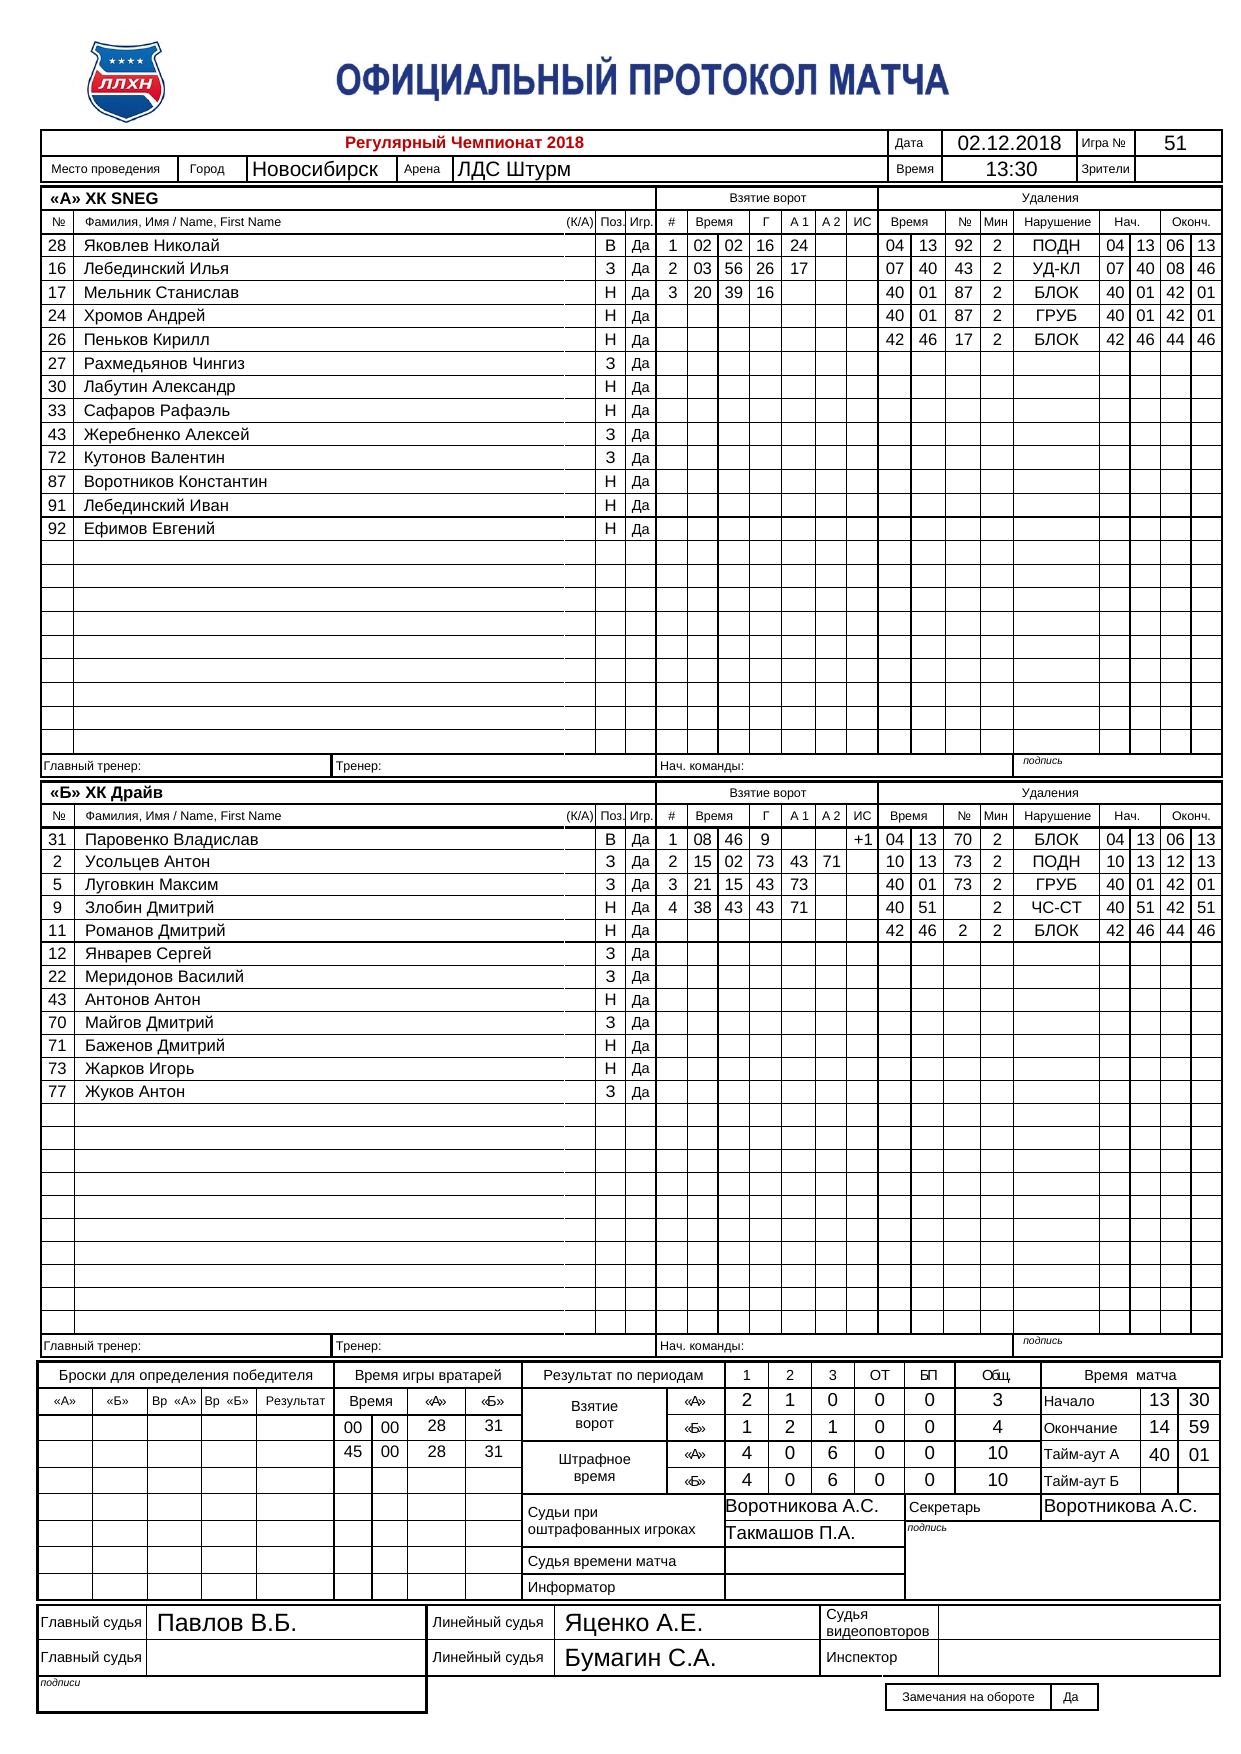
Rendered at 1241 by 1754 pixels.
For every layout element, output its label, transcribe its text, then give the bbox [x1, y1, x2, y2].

table_cell [912, 1150, 943, 1172]
table_cell 0 [905, 1468, 954, 1493]
table_cell 46 [1131, 920, 1160, 941]
table_cell 9 [750, 829, 781, 849]
table_cell [1131, 518, 1160, 540]
table_cell [816, 235, 846, 256]
table_cell [74, 659, 564, 682]
table_cell [626, 1288, 655, 1310]
table_cell [981, 707, 1013, 729]
table_cell [816, 966, 846, 987]
table_cell [257, 1494, 333, 1520]
table_cell 3 [657, 874, 687, 895]
table_cell [912, 1288, 943, 1310]
table_cell [1100, 730, 1129, 753]
table_cell [42, 730, 73, 753]
table_cell Время [889, 157, 941, 181]
table_cell [944, 1242, 980, 1264]
table_cell 26 [42, 328, 73, 351]
table_cell [816, 1288, 846, 1310]
table_cell 16 [42, 257, 73, 280]
table_cell [750, 943, 781, 964]
table_cell [782, 1311, 815, 1333]
table_cell Секретарь [906, 1495, 1040, 1520]
table_cell [1014, 446, 1099, 469]
table_cell Ефимов Евгений [74, 518, 564, 540]
table_cell Новосибирск [248, 157, 396, 181]
table_cell 20 [688, 281, 717, 303]
table_cell [565, 281, 595, 303]
table_cell [816, 1311, 846, 1333]
table_cell [626, 659, 655, 682]
table_cell [782, 352, 815, 374]
table_cell 44 [1161, 920, 1190, 941]
table_cell [981, 1104, 1013, 1126]
table_cell [782, 989, 815, 1011]
table_cell 39 [719, 281, 749, 303]
table_header «А» ХК SNEG [42, 188, 655, 209]
table_cell [847, 565, 877, 587]
table_cell 14 [1141, 1415, 1177, 1440]
table_cell [1014, 683, 1099, 706]
table_cell [688, 989, 717, 1011]
table_cell Оконч. [1161, 211, 1221, 233]
table_cell [782, 659, 815, 682]
table_cell [879, 565, 910, 587]
table_cell 0 [855, 1389, 904, 1413]
table_cell [75, 1288, 564, 1310]
table_cell 21 [688, 874, 717, 895]
table_cell [688, 1242, 717, 1264]
table_cell [596, 1219, 625, 1241]
table_cell Майгов Дмитрий [75, 1012, 564, 1033]
table_cell [75, 1127, 564, 1149]
table_cell [626, 1265, 655, 1287]
table_cell [1131, 541, 1160, 564]
table_cell [1100, 1173, 1129, 1195]
table_cell [1192, 1104, 1221, 1126]
table_cell 28 [42, 235, 73, 256]
table_cell 0 [905, 1389, 954, 1413]
table_cell [688, 565, 717, 587]
table_cell [816, 1127, 846, 1149]
table_cell Время [879, 805, 943, 826]
table_cell [373, 1468, 407, 1493]
table_cell [1161, 966, 1190, 987]
table_cell [565, 565, 595, 587]
table_cell [816, 612, 846, 634]
table_cell [879, 1081, 910, 1103]
table_cell Паровенко Владислав [75, 829, 564, 849]
table_cell [782, 636, 815, 658]
table_cell 73 [944, 874, 980, 895]
table_cell [946, 636, 980, 658]
table_cell [782, 707, 815, 729]
table_cell [74, 707, 564, 729]
table_cell [657, 328, 687, 351]
table_cell [1100, 588, 1129, 611]
table_cell 1 [812, 1415, 854, 1440]
table_cell Линейный судья [428, 1640, 554, 1675]
table_cell [782, 1127, 815, 1149]
table_cell [148, 1468, 201, 1493]
table_cell [847, 683, 877, 706]
table_cell [719, 565, 749, 587]
table_cell Г [750, 211, 781, 233]
table_cell Арена [398, 157, 452, 181]
table_cell [1100, 683, 1129, 706]
table_cell 0 [769, 1468, 811, 1493]
table_cell [565, 850, 595, 872]
table_cell [1100, 1311, 1129, 1333]
table_cell [719, 989, 749, 1011]
table_cell № [946, 211, 980, 233]
table_cell [1014, 612, 1099, 634]
table_cell [879, 659, 910, 682]
table_cell [847, 707, 877, 729]
table_cell [1100, 470, 1129, 493]
table_cell 40 [1141, 1441, 1177, 1467]
table_cell ГРУБ [1014, 874, 1099, 895]
table_cell # [657, 805, 687, 826]
table_cell [750, 1150, 781, 1172]
table_cell [1100, 565, 1129, 587]
table_cell [1192, 588, 1221, 611]
table_cell [782, 518, 815, 540]
table_cell [148, 1416, 201, 1440]
table_cell [946, 612, 980, 634]
table_cell 02 [688, 235, 717, 256]
table_cell БЛОК [1014, 829, 1099, 849]
table_cell [688, 1265, 717, 1287]
table_cell 43 [750, 896, 781, 918]
table_cell [847, 446, 877, 469]
table_cell [981, 399, 1013, 422]
table_cell 42 [1161, 305, 1190, 327]
table_cell [93, 1547, 147, 1573]
table_cell З [596, 352, 625, 374]
table_cell [912, 966, 943, 987]
table_cell 46 [1131, 328, 1160, 351]
table_cell «Б» [668, 1415, 724, 1440]
table_cell [879, 1196, 910, 1218]
table_header 3 [812, 1363, 854, 1387]
table_cell [335, 1574, 371, 1599]
table_cell [565, 1058, 595, 1079]
table_cell [944, 1173, 980, 1195]
table_cell Да [626, 470, 655, 493]
table_cell Бумагин С.А. [555, 1640, 819, 1675]
table_cell [657, 1127, 687, 1149]
table_cell 42 [879, 920, 910, 941]
table_cell [657, 376, 687, 398]
table_cell [657, 943, 687, 964]
table_cell [688, 707, 717, 729]
table_cell [1192, 541, 1221, 564]
table_cell [879, 1242, 910, 1264]
table_cell [719, 659, 749, 682]
table_cell Вр «Б» [202, 1389, 256, 1413]
table_cell [1100, 707, 1129, 729]
table_cell [782, 612, 815, 634]
table_cell [816, 896, 846, 918]
table_cell [1131, 1265, 1160, 1287]
table_cell [1014, 1288, 1099, 1310]
table_cell [816, 989, 846, 1011]
table_cell Антонов Антон [75, 989, 564, 1011]
table_cell [847, 1219, 877, 1241]
table_cell [816, 1173, 846, 1195]
table_cell «А» [39, 1389, 92, 1413]
table_cell [1131, 376, 1160, 398]
table_cell [816, 920, 846, 941]
table_cell [688, 470, 717, 493]
table_cell [782, 966, 815, 987]
table_cell [1014, 423, 1099, 445]
table_cell Да [626, 446, 655, 469]
table_cell [1192, 1242, 1221, 1264]
table_cell [42, 541, 73, 564]
table_cell [1192, 423, 1221, 445]
table_cell [596, 541, 625, 564]
table_cell [944, 1127, 980, 1149]
table_cell [1192, 565, 1221, 587]
table_cell Рахмедьянов Чингиз [74, 352, 564, 374]
table_cell Тренер: [333, 755, 655, 776]
table_cell [657, 1288, 687, 1310]
table_cell [42, 1150, 74, 1172]
table_cell Г [750, 805, 781, 826]
table_cell 43 [42, 423, 73, 445]
table_cell Нарушение [1014, 211, 1099, 233]
table_cell [879, 966, 910, 987]
table_cell 00 [373, 1441, 407, 1467]
table_header 02.12.2018 [943, 131, 1076, 155]
table_cell 15 [688, 850, 717, 872]
table_cell Да [626, 1012, 655, 1033]
table_cell [816, 1081, 846, 1103]
table_cell [657, 305, 687, 327]
table_cell 2 [981, 920, 1013, 941]
table_cell [1100, 659, 1129, 682]
table_cell [1161, 683, 1190, 706]
table_cell [719, 470, 749, 493]
table_cell [719, 1012, 749, 1033]
table_cell [688, 376, 717, 398]
table_cell [879, 683, 910, 706]
table_cell [719, 1104, 749, 1126]
table_cell [1161, 565, 1190, 587]
table_cell Да [626, 376, 655, 398]
table_cell [657, 636, 687, 658]
table_cell [816, 281, 846, 303]
table_cell [879, 399, 910, 422]
table_cell [565, 683, 595, 706]
table_cell [373, 1574, 407, 1599]
table_cell [42, 1311, 74, 1333]
table_cell Да [626, 328, 655, 351]
table_cell Фамилия, Имя / Name, First Name [75, 805, 565, 826]
table_cell [42, 707, 73, 729]
table_cell [816, 659, 846, 682]
table_cell [148, 1521, 201, 1546]
table_cell [626, 1311, 655, 1333]
table_cell [816, 376, 846, 398]
table_cell [657, 1081, 687, 1103]
table_cell Мельник Станислав [74, 281, 564, 303]
table_cell [750, 989, 781, 1011]
table_cell Да [626, 943, 655, 964]
table_cell [847, 966, 877, 987]
table_cell [879, 1058, 910, 1079]
table_cell [719, 328, 749, 351]
table_cell 28 [408, 1441, 465, 1467]
table_cell [1014, 1127, 1099, 1149]
table_cell [944, 943, 980, 964]
table_cell [816, 257, 846, 280]
table_cell [816, 446, 846, 469]
table_cell Пеньков Кирилл [74, 328, 564, 351]
table_cell ЧС-СТ [1014, 896, 1099, 918]
table_cell Линейный судья [428, 1606, 554, 1639]
table_cell [75, 1311, 564, 1333]
table_cell [750, 446, 781, 469]
table_cell [565, 707, 595, 729]
table_cell [719, 399, 749, 422]
table_cell [879, 1035, 910, 1057]
table_cell Тайм-аут А [1042, 1441, 1140, 1467]
table_cell [596, 659, 625, 682]
table_cell [750, 1311, 781, 1333]
table_cell [42, 1196, 74, 1218]
table_cell А 1 [782, 211, 815, 233]
table_cell [1161, 1081, 1190, 1103]
table_cell [75, 1219, 564, 1241]
table_cell [1014, 1012, 1099, 1033]
table_cell [75, 1242, 564, 1264]
table_cell [202, 1521, 256, 1546]
table_cell 26 [750, 257, 781, 280]
table_cell [816, 352, 846, 374]
table_cell [912, 470, 945, 493]
table_cell [946, 707, 980, 729]
table_cell [1014, 1058, 1099, 1079]
table_cell [816, 588, 846, 611]
table_cell ЛДС Штурм [454, 157, 887, 181]
table_cell 91 [42, 494, 73, 516]
table_cell [1014, 707, 1099, 729]
table_cell [688, 943, 717, 964]
table_cell ИС [847, 805, 877, 826]
table_cell З [596, 943, 625, 964]
table_cell [847, 235, 877, 256]
table_cell А 1 [782, 805, 815, 826]
table_cell [688, 399, 717, 422]
table_cell [912, 1127, 943, 1149]
table_cell Поз. [596, 211, 625, 233]
table_cell [1192, 707, 1221, 729]
table_cell [816, 541, 846, 564]
table_cell 2 [981, 305, 1013, 327]
table_header Броски для определения победителя [39, 1363, 333, 1387]
table_cell [596, 730, 625, 753]
table_cell [1192, 1311, 1221, 1333]
table_cell [1161, 494, 1190, 516]
picture [5, 28, 1179, 129]
table_cell [1192, 636, 1221, 658]
table_cell Вр «А» [148, 1389, 201, 1413]
table_cell [565, 541, 595, 564]
table_cell [944, 1265, 980, 1287]
table_cell 12 [1161, 850, 1190, 872]
table_cell [750, 1104, 781, 1126]
table_cell [1192, 659, 1221, 682]
table_cell [565, 399, 595, 422]
table_cell Город [179, 157, 246, 181]
table_cell 0 [905, 1415, 954, 1440]
table_cell [879, 541, 910, 564]
table_cell [1100, 1058, 1129, 1079]
table_cell «А» [668, 1389, 724, 1413]
table_cell Штрафное время [523, 1442, 666, 1493]
table_cell Да [626, 494, 655, 516]
table_cell [596, 1150, 625, 1172]
table_cell [257, 1574, 333, 1599]
table_cell 70 [42, 1012, 74, 1033]
table_cell [782, 328, 815, 351]
table_cell [750, 659, 781, 682]
table_cell Н [596, 1035, 625, 1057]
table_cell 1 [657, 829, 687, 849]
table_cell 04 [1100, 235, 1129, 256]
table_cell [912, 683, 945, 706]
table_cell [1100, 446, 1129, 469]
table_cell [1161, 423, 1190, 445]
table_cell Н [596, 518, 625, 540]
table_cell [42, 1242, 74, 1264]
table_cell [565, 966, 595, 987]
table_cell Сафаров Рафаэль [74, 399, 564, 422]
table_cell [688, 636, 717, 658]
table_cell [879, 352, 910, 374]
table_cell Воротников Константин [74, 470, 564, 493]
table_cell [1014, 565, 1099, 587]
table_cell [1161, 1311, 1190, 1333]
table_cell [1100, 1196, 1129, 1218]
table_cell [912, 376, 945, 398]
table_cell [879, 1173, 910, 1195]
table_cell [946, 659, 980, 682]
table_cell [847, 1265, 877, 1287]
table_cell 40 [1131, 257, 1160, 280]
table_cell [1014, 588, 1099, 611]
table_cell [719, 518, 749, 540]
table_cell 87 [946, 281, 980, 303]
table_cell 43 [750, 874, 781, 895]
table_cell 16 [750, 235, 781, 256]
table_cell (К/А) [565, 211, 595, 233]
table_cell [847, 470, 877, 493]
table_cell [1161, 1288, 1190, 1310]
table_cell 0 [855, 1468, 904, 1493]
table_cell [688, 1288, 717, 1310]
table_cell [946, 565, 980, 587]
table_cell [202, 1494, 256, 1520]
table_cell [1192, 376, 1221, 398]
table_cell 4 [956, 1415, 1040, 1440]
table_cell [944, 1035, 980, 1057]
table_cell Жуков Антон [75, 1081, 564, 1103]
table_cell [782, 541, 815, 564]
table_cell Меридонов Василий [75, 966, 564, 987]
table_cell [847, 1104, 877, 1126]
table_cell Да [626, 399, 655, 422]
table_cell [782, 494, 815, 516]
table_cell [626, 683, 655, 706]
table_cell [596, 612, 625, 634]
table_cell [981, 612, 1013, 634]
table_cell [719, 1196, 749, 1218]
table_cell БЛОК [1014, 920, 1099, 941]
table_header Игра № [1078, 131, 1134, 155]
table_cell [42, 636, 73, 658]
table_cell [912, 518, 945, 540]
table_cell 51 [1131, 896, 1160, 918]
table_cell [816, 518, 846, 540]
table_cell [42, 1104, 74, 1126]
table_cell 0 [855, 1415, 904, 1440]
table_cell [565, 235, 595, 256]
table_cell [596, 1265, 625, 1287]
table_cell подпись [1014, 1335, 1221, 1356]
table_cell З [596, 423, 625, 445]
table_cell [912, 423, 945, 445]
table_cell [946, 470, 980, 493]
table_cell [1192, 1173, 1221, 1195]
table_cell [657, 730, 687, 753]
table_cell [944, 1219, 980, 1241]
table_cell 40 [1100, 281, 1129, 303]
table_cell [912, 541, 945, 564]
table_cell [335, 1521, 371, 1546]
table_cell [1099, 1682, 1220, 1711]
table_header Результат по периодам [523, 1363, 724, 1387]
table_cell Да [626, 850, 655, 872]
table_cell [688, 588, 717, 611]
table_cell 40 [912, 257, 945, 280]
table_cell [596, 1196, 625, 1218]
table_cell [912, 494, 945, 516]
table_cell Судья видеоповторов [821, 1606, 938, 1639]
table_cell [565, 305, 595, 327]
table_cell [657, 565, 687, 587]
table_cell [202, 1574, 256, 1599]
table_cell [565, 376, 595, 398]
table_cell [39, 1547, 92, 1573]
table_cell [981, 989, 1013, 1011]
table_cell [657, 1265, 687, 1287]
table_cell [719, 376, 749, 398]
table_header Взятие ворот [657, 188, 877, 209]
table_cell [626, 1127, 655, 1149]
table_cell 13 [1141, 1389, 1177, 1413]
table_cell Н [596, 920, 625, 941]
table_cell [688, 423, 717, 445]
table_cell 33 [42, 399, 73, 422]
table_cell [565, 423, 595, 445]
table_cell [1131, 1150, 1160, 1172]
table_cell [657, 1219, 687, 1241]
table_cell [912, 352, 945, 374]
table_cell [466, 1547, 521, 1573]
table_cell [750, 730, 781, 753]
table_cell [565, 328, 595, 351]
table_cell [1100, 541, 1129, 564]
table_header 1 [726, 1363, 768, 1387]
table_cell Время [335, 1389, 407, 1413]
table_cell [257, 1441, 333, 1467]
table_cell 4 [726, 1468, 768, 1493]
table_cell 42 [1161, 896, 1190, 918]
table_cell Жеребненко Алексей [74, 423, 564, 445]
table_cell [719, 423, 749, 445]
table_cell [816, 1242, 846, 1264]
table_cell [912, 730, 945, 753]
table_cell [879, 446, 910, 469]
table_cell [626, 1104, 655, 1126]
table_cell «Б» [93, 1389, 147, 1413]
table_cell [912, 1196, 943, 1218]
table_cell [466, 1574, 521, 1599]
table_cell [879, 1311, 910, 1333]
table_cell [1100, 989, 1129, 1011]
table_cell [719, 541, 749, 564]
table_cell [981, 446, 1013, 469]
table_cell [1100, 612, 1129, 634]
table_cell [782, 1196, 815, 1218]
table_cell [1161, 1012, 1190, 1033]
table_cell [981, 1012, 1013, 1033]
table_cell [466, 1494, 521, 1520]
table_cell [782, 1012, 815, 1033]
table_cell [944, 896, 980, 918]
table_cell 02 [719, 850, 749, 872]
table_cell [74, 636, 564, 658]
table_cell [565, 257, 595, 280]
table_cell [847, 1127, 877, 1149]
table_cell З [596, 1081, 625, 1103]
table_cell [42, 565, 73, 587]
table_cell [1131, 446, 1160, 469]
table_cell [688, 683, 717, 706]
table_cell [1161, 659, 1190, 682]
table_cell [1161, 612, 1190, 634]
table_cell [565, 1150, 595, 1172]
table_cell [93, 1416, 147, 1440]
table_cell [719, 1219, 749, 1241]
table_cell 01 [1179, 1441, 1219, 1467]
table_cell [565, 730, 595, 753]
table_cell 6 [812, 1468, 854, 1493]
table_cell 2 [944, 920, 980, 941]
table_cell [750, 423, 781, 445]
table_cell УД-КЛ [1014, 257, 1099, 280]
table_cell Н [596, 305, 625, 327]
table_cell [750, 1012, 781, 1033]
table_cell [1161, 541, 1190, 564]
table_cell № [42, 211, 73, 233]
table_cell [1161, 1242, 1190, 1264]
table_cell [816, 1104, 846, 1126]
table_cell [1131, 494, 1160, 516]
table_cell Главный судья [39, 1606, 146, 1639]
table_cell [626, 541, 655, 564]
table_cell [1014, 541, 1099, 564]
table_cell [750, 1219, 781, 1241]
table_cell [688, 1311, 717, 1333]
table_cell [1161, 470, 1190, 493]
table_cell [847, 423, 877, 445]
table_cell [981, 494, 1013, 516]
table_cell Январев Сергей [75, 943, 564, 964]
table_cell [93, 1441, 147, 1467]
table_cell Нач. команды: [657, 1335, 1012, 1356]
table_cell [1192, 1127, 1221, 1149]
table_cell 13 [1131, 235, 1160, 256]
table_cell [719, 943, 749, 964]
table_cell [565, 446, 595, 469]
table_cell 01 [1192, 305, 1221, 327]
table_cell [1131, 1173, 1160, 1195]
table_cell [657, 707, 687, 729]
table_cell [816, 683, 846, 706]
table_cell [565, 1219, 595, 1241]
table_cell Яценко А.Е. [555, 1606, 819, 1639]
table_cell 12 [42, 943, 74, 964]
table_cell 15 [719, 874, 749, 895]
table_cell [42, 588, 73, 611]
table_cell 45 [335, 1441, 371, 1467]
table_cell [1100, 966, 1129, 987]
table_cell Да [626, 305, 655, 327]
table_cell [657, 494, 687, 516]
table_cell [148, 1547, 201, 1573]
table_cell ИС [847, 211, 877, 233]
table_cell [750, 612, 781, 634]
table_cell [944, 1012, 980, 1033]
table_cell [565, 588, 595, 611]
table_cell [782, 376, 815, 398]
table_cell [257, 1547, 333, 1573]
table_cell Главный тренер: [42, 755, 330, 776]
table_cell [912, 1311, 943, 1333]
table_cell [879, 470, 910, 493]
table_cell 03 [688, 257, 717, 280]
table_cell 70 [944, 829, 980, 849]
table_cell [719, 1173, 749, 1195]
table_cell [847, 943, 877, 964]
table_cell [596, 1104, 625, 1126]
table_cell [1179, 1468, 1219, 1493]
table_cell [1100, 1265, 1129, 1287]
table_cell [1100, 943, 1129, 964]
table_cell [847, 518, 877, 540]
table_cell Да [626, 920, 655, 941]
table_cell [335, 1468, 371, 1493]
table_cell [626, 1242, 655, 1264]
table_cell [946, 541, 980, 564]
table_cell 06 [1161, 829, 1190, 849]
table_cell [466, 1468, 521, 1493]
table_cell [847, 730, 877, 753]
table_cell 40 [879, 281, 910, 303]
table_cell Луговкин Максим [75, 874, 564, 895]
table_cell 08 [1161, 257, 1190, 280]
table_cell [202, 1547, 256, 1573]
table_cell [1131, 1127, 1160, 1149]
table_cell [1100, 636, 1129, 658]
table_cell [719, 1265, 749, 1287]
table_cell 9 [42, 896, 74, 918]
table_cell [750, 376, 781, 398]
table_cell 92 [946, 235, 980, 256]
table_cell [373, 1494, 407, 1520]
table_cell [750, 1127, 781, 1149]
table_cell [596, 1127, 625, 1149]
table_cell [1161, 707, 1190, 729]
table_cell [257, 1521, 333, 1546]
table_cell 27 [42, 352, 73, 374]
table_cell Тренер: [333, 1335, 655, 1356]
table_cell [847, 1058, 877, 1079]
table_header 51 [1136, 131, 1221, 155]
table_cell 13 [912, 829, 943, 849]
table_cell [719, 612, 749, 634]
table_cell 16 [750, 281, 781, 303]
table_cell [1161, 1058, 1190, 1079]
table_cell [408, 1494, 465, 1520]
table_cell [847, 541, 877, 564]
table_cell Воротникова А.С. [726, 1495, 904, 1520]
table_cell [1192, 1035, 1221, 1057]
table_cell [148, 1441, 201, 1467]
table_cell [750, 1242, 781, 1264]
table_cell [1014, 966, 1099, 987]
table_cell [816, 730, 846, 753]
table_cell [816, 494, 846, 516]
table_cell 00 [335, 1416, 371, 1440]
table_cell [1192, 683, 1221, 706]
table_cell 02 [719, 235, 749, 256]
table_cell [1131, 683, 1160, 706]
table_cell [782, 588, 815, 611]
table_cell [750, 565, 781, 587]
table_cell З [596, 446, 625, 469]
table_cell [1131, 707, 1160, 729]
table_cell [782, 1150, 815, 1172]
table_cell [148, 1574, 201, 1599]
table_cell [1131, 659, 1160, 682]
table_cell [719, 1311, 749, 1333]
table_cell [944, 1104, 980, 1126]
table_cell [565, 352, 595, 374]
table_cell [879, 423, 910, 445]
table_cell 10 [956, 1468, 1040, 1493]
table_cell [596, 1288, 625, 1310]
table_cell 71 [782, 896, 815, 918]
table_cell 31 [466, 1441, 521, 1467]
table_cell [946, 683, 980, 706]
table_cell [565, 494, 595, 516]
table_cell [657, 399, 687, 422]
table_cell 2 [981, 328, 1013, 351]
table_cell [847, 1242, 877, 1264]
table_cell [912, 989, 943, 1011]
table_cell [750, 1035, 781, 1057]
table_cell 2 [981, 257, 1013, 280]
table_cell 42 [1161, 281, 1190, 303]
table_cell 24 [42, 305, 73, 327]
table_cell [847, 328, 877, 351]
table_cell [719, 1288, 749, 1310]
table_cell [981, 1196, 1013, 1218]
table_cell 01 [1192, 281, 1221, 303]
table_cell 01 [912, 874, 943, 895]
table_cell [1161, 376, 1190, 398]
table_cell [719, 305, 749, 327]
table_cell 43 [42, 989, 74, 1011]
table_cell Да [626, 518, 655, 540]
table_cell [1141, 1468, 1177, 1493]
table_cell [847, 588, 877, 611]
table_cell 0 [769, 1442, 811, 1467]
table_cell [782, 1288, 815, 1310]
table_cell [981, 1173, 1013, 1195]
table_cell [688, 328, 717, 351]
table_cell [657, 1173, 687, 1195]
table_cell [565, 612, 595, 634]
table_cell 6 [812, 1442, 854, 1467]
table_cell подпись [1014, 755, 1221, 776]
table_cell [335, 1547, 371, 1573]
table_cell # [657, 211, 687, 233]
table_cell [1131, 352, 1160, 374]
table_cell [1014, 518, 1099, 540]
table_cell Жарков Игорь [75, 1058, 564, 1079]
table_cell Такмашов П.А. [726, 1521, 904, 1546]
table_cell [1131, 1104, 1160, 1126]
table_cell [981, 683, 1013, 706]
table_cell [750, 966, 781, 987]
table_cell [750, 636, 781, 658]
table_cell [750, 707, 781, 729]
table_cell [847, 1081, 877, 1103]
table_cell Н [596, 470, 625, 493]
table_cell Игр. [626, 211, 655, 233]
table_cell [148, 1494, 201, 1520]
table_cell [335, 1494, 371, 1520]
table_cell 3 [657, 281, 687, 303]
table_cell [1100, 423, 1129, 445]
table_cell [782, 1104, 815, 1126]
table_cell [782, 423, 815, 445]
table_cell [657, 470, 687, 493]
table_cell 46 [1192, 257, 1221, 280]
table_cell [565, 470, 595, 493]
table_cell [1161, 399, 1190, 422]
table_cell [879, 376, 910, 398]
table_cell Да [626, 989, 655, 1011]
table_cell [657, 446, 687, 469]
table_cell [782, 399, 815, 422]
table_header Время матча [1042, 1363, 1219, 1387]
table_cell 2 [657, 850, 687, 872]
table_cell [1161, 1127, 1190, 1149]
table_cell [782, 305, 815, 327]
table_cell [1192, 1081, 1221, 1103]
table_cell 73 [944, 850, 980, 872]
table_cell Яковлев Николай [74, 235, 564, 256]
table_cell [1192, 1150, 1221, 1172]
table_cell [816, 1035, 846, 1057]
table_cell [816, 943, 846, 964]
table_cell [1014, 376, 1099, 398]
table_cell [1100, 1035, 1129, 1057]
table_cell [596, 565, 625, 587]
table_cell [1192, 612, 1221, 634]
table_cell [626, 612, 655, 634]
table_cell 01 [1131, 281, 1160, 303]
table_cell 42 [879, 328, 910, 351]
table_cell [688, 1150, 717, 1172]
table_cell 71 [816, 850, 846, 872]
table_cell [1014, 1104, 1099, 1126]
table_cell [657, 1058, 687, 1079]
table_cell 13 [1192, 829, 1221, 849]
table_cell [719, 636, 749, 658]
table_cell [202, 1468, 256, 1493]
table_cell [565, 1104, 595, 1126]
table_cell Время [688, 211, 749, 233]
table_cell [565, 518, 595, 540]
table_cell Да [626, 1081, 655, 1103]
table_cell [879, 518, 910, 540]
table_cell 51 [912, 896, 943, 918]
table_cell [1014, 399, 1099, 422]
table_cell [1100, 494, 1129, 516]
table_cell 01 [912, 281, 945, 303]
table_cell [816, 1196, 846, 1218]
table_cell [981, 636, 1013, 658]
table_cell Тайм-аут Б [1042, 1468, 1140, 1493]
table_cell 42 [1161, 874, 1190, 895]
table_cell [1192, 1219, 1221, 1241]
table_cell 43 [782, 850, 815, 872]
table_cell «Б » [466, 1389, 521, 1413]
table_cell [408, 1468, 465, 1493]
table_cell [1014, 494, 1099, 516]
table_cell [912, 707, 945, 729]
table_cell Время [879, 211, 945, 233]
table_cell Воротникова А.С. [1042, 1495, 1219, 1520]
table_cell [657, 423, 687, 445]
table_cell 46 [719, 829, 749, 849]
table_cell 08 [688, 829, 717, 849]
table_cell Главный тренер: [42, 1335, 330, 1356]
table_cell [847, 612, 877, 634]
table_cell [688, 920, 717, 941]
table_cell [912, 943, 943, 964]
table_cell 3 [956, 1389, 1040, 1413]
table_cell 38 [688, 896, 717, 918]
table_cell [1100, 1242, 1129, 1264]
table_cell 42 [1100, 920, 1129, 941]
table_cell [981, 943, 1013, 964]
table_cell ПОДН [1014, 850, 1099, 872]
table_cell Н [596, 896, 625, 918]
table_cell 13 [1131, 829, 1160, 849]
table_header Удаления [879, 783, 1221, 803]
table_cell [1131, 989, 1160, 1011]
table_cell 04 [879, 235, 910, 256]
table_cell [1192, 518, 1221, 540]
table_cell [1161, 588, 1190, 611]
table_cell [428, 1677, 882, 1711]
table_cell 77 [42, 1081, 74, 1103]
table_cell [879, 588, 910, 611]
table_cell [847, 376, 877, 398]
table_cell [879, 943, 910, 964]
table_cell [782, 1058, 815, 1079]
table_cell [816, 1265, 846, 1287]
table_cell [944, 1150, 980, 1172]
table_cell [981, 1242, 1013, 1264]
table_cell [816, 874, 846, 895]
table_cell [657, 1242, 687, 1264]
table_cell [726, 1548, 904, 1573]
table_cell 1 [769, 1389, 811, 1413]
table_cell Усольцев Антон [75, 850, 564, 872]
table_cell [1100, 376, 1129, 398]
table_cell Кутонов Валентин [74, 446, 564, 469]
table_cell [816, 399, 846, 422]
table_cell [939, 1640, 1219, 1675]
table_cell [565, 1288, 595, 1310]
table_cell [1100, 1219, 1129, 1241]
table_cell [1161, 1035, 1190, 1057]
table_cell [750, 1288, 781, 1310]
table_cell Злобин Дмитрий [75, 896, 564, 918]
table_cell [1131, 1012, 1160, 1033]
table_header «Б» ХК Драйв [42, 783, 655, 803]
table_cell [42, 1265, 74, 1287]
table_cell Да [626, 1035, 655, 1057]
table_cell подпись [906, 1522, 1219, 1599]
table_cell № [944, 805, 980, 826]
table_header Общ. [956, 1363, 1040, 1387]
table_cell 2 [981, 281, 1013, 303]
table_cell [1131, 730, 1160, 753]
table_header Регулярный Чемпионат 2018 [42, 131, 887, 155]
table_cell Информатор [523, 1575, 724, 1599]
table_cell [879, 1012, 910, 1033]
table_cell 46 [1192, 328, 1221, 351]
table_cell [912, 659, 945, 682]
table_cell 06 [1161, 235, 1190, 256]
table_cell [946, 588, 980, 611]
table_cell [657, 966, 687, 987]
table_cell [719, 966, 749, 987]
table_cell [596, 588, 625, 611]
table_cell Главный судья [39, 1640, 146, 1675]
table_cell [939, 1606, 1219, 1639]
table_cell 2 [657, 257, 687, 280]
table_cell [1100, 352, 1129, 374]
table_cell [912, 1104, 943, 1126]
table_cell 4 [657, 896, 687, 918]
table_cell [93, 1574, 147, 1599]
table_cell [750, 683, 781, 706]
table_cell [74, 541, 564, 564]
table_cell [1192, 1058, 1221, 1079]
table_cell [657, 588, 687, 611]
table_cell [1131, 565, 1160, 587]
table_cell [257, 1468, 333, 1493]
table_cell [719, 352, 749, 374]
table_header БП [905, 1363, 954, 1387]
table_cell [626, 588, 655, 611]
table_cell 2 [981, 850, 1013, 872]
table_cell [688, 518, 717, 540]
table_cell [1014, 636, 1099, 658]
table_cell 71 [42, 1035, 74, 1057]
table_cell [93, 1494, 147, 1520]
table_cell [42, 683, 73, 706]
table_cell [750, 541, 781, 564]
table_cell [847, 874, 877, 895]
table_cell [944, 1311, 980, 1333]
table_cell [816, 636, 846, 658]
table_cell [408, 1521, 465, 1546]
table_cell З [596, 850, 625, 872]
table_cell 10 [956, 1442, 1040, 1467]
table_cell [782, 1265, 815, 1287]
table_cell «Б» [668, 1468, 724, 1493]
table_cell [42, 659, 73, 682]
table_cell [782, 829, 815, 849]
table_cell Романов Дмитрий [75, 920, 564, 941]
table_cell [1131, 1058, 1160, 1079]
table_cell 2 [981, 896, 1013, 918]
table_cell 30 [42, 376, 73, 398]
table_cell 59 [1179, 1415, 1219, 1440]
table_cell Да [626, 896, 655, 918]
table_cell В [596, 235, 625, 256]
table_cell [1192, 1265, 1221, 1287]
table_cell [726, 1575, 904, 1599]
table_cell 13:30 [943, 157, 1076, 181]
table_cell Да [626, 352, 655, 374]
table_cell 17 [782, 257, 815, 280]
table_cell Зрители [1078, 157, 1134, 181]
table_cell [750, 305, 781, 327]
table_cell Да [626, 235, 655, 256]
table_cell [816, 470, 846, 493]
table_cell Взятие ворот [523, 1389, 666, 1440]
table_cell [657, 1196, 687, 1218]
table_cell [782, 470, 815, 493]
table_cell Мин [981, 211, 1013, 233]
table_cell [1014, 1311, 1099, 1333]
table_cell Павлов В.Б. [147, 1606, 425, 1639]
table_cell [1192, 1288, 1221, 1310]
table_cell [1100, 399, 1129, 422]
table_cell [1131, 966, 1160, 987]
table_cell [688, 1173, 717, 1195]
table_cell Н [596, 281, 625, 303]
table_cell [657, 352, 687, 374]
table_cell 43 [946, 257, 980, 280]
table_cell [688, 352, 717, 374]
table_cell [657, 541, 687, 564]
table_cell [719, 730, 749, 753]
table_cell [373, 1547, 407, 1573]
table_cell [1131, 612, 1160, 634]
table_cell [981, 1219, 1013, 1241]
table_cell [1131, 1219, 1160, 1241]
table_cell [1131, 588, 1160, 611]
table_header Взятие ворот [657, 783, 877, 803]
table_cell [981, 1288, 1013, 1310]
table_cell [847, 659, 877, 682]
table_cell [1192, 399, 1221, 422]
table_cell 40 [879, 305, 910, 327]
table_cell 42 [1100, 328, 1129, 351]
table_cell [912, 612, 945, 634]
table_cell З [596, 966, 625, 987]
table_cell [1192, 352, 1221, 374]
table_cell [1192, 1012, 1221, 1033]
table_cell [847, 281, 877, 303]
table_cell 72 [42, 446, 73, 469]
table_cell [39, 1494, 92, 1520]
table_cell 2 [981, 829, 1013, 849]
table_cell [1192, 494, 1221, 516]
table_cell [912, 1081, 943, 1103]
table_cell [1192, 730, 1221, 753]
table_cell [981, 470, 1013, 493]
table_cell 2 [981, 235, 1013, 256]
table_cell [750, 494, 781, 516]
table_cell [93, 1468, 147, 1493]
table_cell 01 [1131, 305, 1160, 327]
table_cell [596, 707, 625, 729]
table_cell [1131, 1242, 1160, 1264]
table_cell [75, 1173, 564, 1195]
table_cell БЛОК [1014, 281, 1099, 303]
table_cell [565, 1012, 595, 1033]
table_cell [944, 1196, 980, 1218]
table_cell [565, 636, 595, 658]
table_cell [657, 518, 687, 540]
table_cell [688, 1127, 717, 1149]
table_cell [847, 352, 877, 374]
table_cell [1014, 1196, 1099, 1218]
table_cell [782, 446, 815, 469]
table_cell 5 [42, 874, 74, 895]
table_cell [879, 989, 910, 1011]
table_cell [565, 874, 595, 895]
table_cell 04 [1100, 829, 1129, 849]
table_cell Н [596, 399, 625, 422]
table_cell [847, 636, 877, 658]
table_cell [847, 1150, 877, 1172]
table_cell Н [596, 989, 625, 1011]
table_cell [1131, 1035, 1160, 1057]
table_cell [626, 636, 655, 658]
table_cell 13 [912, 235, 945, 256]
table_cell [626, 1219, 655, 1241]
table_cell 22 [42, 966, 74, 987]
table_cell [1161, 989, 1190, 1011]
table_cell [847, 1035, 877, 1057]
table_cell [657, 612, 687, 634]
table_cell [847, 1288, 877, 1310]
table_cell [1161, 1150, 1190, 1172]
table_cell [981, 1058, 1013, 1079]
table_cell [847, 494, 877, 516]
table_cell [816, 328, 846, 351]
table_cell [42, 1127, 74, 1149]
table_cell [688, 1196, 717, 1218]
table_cell Окончание [1042, 1415, 1140, 1440]
table_cell [1161, 518, 1190, 540]
table_cell [912, 1035, 943, 1057]
table_cell [750, 399, 781, 422]
table_cell Лебединский Иван [74, 494, 564, 516]
table_cell 13 [912, 850, 943, 872]
table_cell 28 [408, 1416, 465, 1440]
table_cell [946, 352, 980, 374]
table_cell [782, 1242, 815, 1264]
table_cell [75, 1265, 564, 1287]
table_cell [1192, 989, 1221, 1011]
table_cell [981, 730, 1013, 753]
table_cell 40 [1100, 305, 1129, 327]
table_cell Н [596, 494, 625, 516]
table_cell [981, 565, 1013, 587]
table_cell Инспектор [821, 1640, 938, 1675]
table_cell [816, 1058, 846, 1079]
table_cell [1131, 636, 1160, 658]
table_cell Оконч. [1161, 805, 1221, 826]
table_cell А 2 [816, 211, 846, 233]
table_cell [912, 399, 945, 422]
table_cell [750, 1058, 781, 1079]
table_cell [816, 829, 846, 849]
table_cell 73 [42, 1058, 74, 1079]
table_cell [42, 1219, 74, 1241]
table_cell [1161, 1173, 1190, 1195]
table_cell 0 [812, 1389, 854, 1413]
table_cell [1136, 157, 1221, 181]
table_cell [42, 1288, 74, 1310]
table_cell [1192, 470, 1221, 493]
table_cell [750, 1173, 781, 1195]
table_cell [1100, 1288, 1129, 1310]
table_cell 07 [1100, 257, 1129, 280]
table_cell [1161, 1265, 1190, 1287]
table_cell [1014, 1265, 1099, 1287]
table_cell [750, 1081, 781, 1103]
table_cell [981, 1035, 1013, 1057]
table_cell 40 [879, 896, 910, 918]
table_cell [750, 328, 781, 351]
table_cell [782, 683, 815, 706]
table_cell 10 [1100, 850, 1129, 872]
table_cell [879, 1150, 910, 1172]
table_cell [1192, 943, 1221, 964]
table_cell [719, 1035, 749, 1057]
table_cell [879, 1127, 910, 1149]
table_cell [719, 1127, 749, 1149]
table_cell [1100, 518, 1129, 540]
table_cell 1 [726, 1415, 768, 1440]
table_cell [565, 896, 595, 918]
table_cell [879, 1104, 910, 1126]
table_cell [912, 1058, 943, 1079]
table_cell [719, 920, 749, 941]
table_cell 2 [726, 1389, 768, 1413]
table_cell 2 [981, 874, 1013, 895]
table_cell 87 [946, 305, 980, 327]
table_cell 51 [1192, 896, 1221, 918]
table_cell [719, 588, 749, 611]
table_cell [565, 659, 595, 682]
table_cell [944, 1058, 980, 1079]
table_cell [847, 850, 877, 872]
table_cell [1161, 1219, 1190, 1241]
table_cell [750, 920, 781, 941]
table_cell [750, 352, 781, 374]
table_cell [1192, 446, 1221, 469]
table_cell [1100, 1127, 1129, 1149]
table_cell [565, 1081, 595, 1103]
table_cell [688, 612, 717, 634]
table_cell [847, 1173, 877, 1195]
table_cell 10 [879, 850, 910, 872]
table_cell [847, 399, 877, 422]
table_cell Да [626, 423, 655, 445]
table_cell [1100, 1012, 1129, 1033]
table_cell [626, 707, 655, 729]
table_cell [565, 1311, 595, 1333]
table_cell [847, 1012, 877, 1033]
table_cell [565, 1242, 595, 1264]
table_cell [1014, 659, 1099, 682]
table_cell [782, 565, 815, 587]
table_cell [1014, 943, 1099, 964]
table_cell 40 [1100, 874, 1129, 895]
table_cell [1014, 1035, 1099, 1057]
table_cell Судья времени матча [523, 1548, 724, 1573]
table_cell [39, 1521, 92, 1546]
table_cell [816, 423, 846, 445]
table_cell [912, 1012, 943, 1033]
table_cell 17 [946, 328, 980, 351]
table_cell [657, 1311, 687, 1333]
table_cell Время [688, 805, 749, 826]
table_cell [42, 612, 73, 634]
table_cell 30 [1179, 1389, 1219, 1413]
table_cell Лабутин Александр [74, 376, 564, 398]
table_cell [946, 518, 980, 540]
table_cell 2 [42, 850, 74, 872]
table_cell З [596, 257, 625, 280]
table_cell [944, 1081, 980, 1103]
table_cell 2 [769, 1415, 811, 1440]
table_cell [565, 920, 595, 941]
table_cell [657, 920, 687, 941]
table_cell [466, 1521, 521, 1546]
table_cell (К/А) [565, 805, 595, 826]
table_cell [981, 376, 1013, 398]
table_cell [596, 1242, 625, 1264]
table_cell 46 [1192, 920, 1221, 941]
table_cell [596, 636, 625, 658]
table_cell [1014, 730, 1099, 753]
table_cell [944, 1288, 980, 1310]
table_cell 43 [719, 896, 749, 918]
table_cell [879, 1265, 910, 1287]
table_cell [782, 1035, 815, 1057]
table_cell [657, 683, 687, 706]
table_cell [74, 683, 564, 706]
table_cell [981, 541, 1013, 564]
table_cell [879, 494, 910, 516]
table_cell [1131, 1081, 1160, 1103]
table_cell [565, 1196, 595, 1218]
table_cell [1014, 989, 1099, 1011]
table_cell [626, 565, 655, 587]
table_cell [782, 1173, 815, 1195]
table_cell Игр. [626, 805, 655, 826]
table_cell [944, 966, 980, 987]
table_cell 1 [657, 235, 687, 256]
table_cell [912, 588, 945, 611]
table_cell [688, 305, 717, 327]
table_cell [688, 1035, 717, 1057]
table_cell [879, 1219, 910, 1241]
table_cell [946, 376, 980, 398]
table_cell 13 [1131, 850, 1160, 872]
table_cell Мин [981, 805, 1013, 826]
table_cell [1192, 1196, 1221, 1218]
table_cell [879, 730, 910, 753]
table_cell [981, 518, 1013, 540]
table_cell 46 [912, 328, 945, 351]
table_cell [42, 1173, 74, 1195]
table_cell [981, 1150, 1013, 1172]
table_cell Нач. команды: [657, 755, 1012, 776]
table_cell [688, 541, 717, 564]
table_cell [946, 730, 980, 753]
table_cell [816, 1219, 846, 1241]
table_cell [981, 588, 1013, 611]
table_cell [847, 920, 877, 941]
table_cell Нарушение [1014, 805, 1099, 826]
table_cell [688, 1081, 717, 1103]
table_cell 92 [42, 518, 73, 540]
table_cell 40 [1100, 896, 1129, 918]
table_cell [408, 1574, 465, 1599]
table_cell 56 [719, 257, 749, 280]
table_cell ПОДН [1014, 235, 1099, 256]
table_cell [750, 518, 781, 540]
table_header Удаления [879, 188, 1221, 209]
table_cell [74, 588, 564, 611]
table_header ОТ [855, 1363, 904, 1387]
table_cell [657, 1104, 687, 1126]
table_cell [981, 352, 1013, 374]
table_cell [981, 423, 1013, 445]
table_cell [626, 1173, 655, 1195]
table_cell [202, 1441, 256, 1467]
table_cell [565, 1173, 595, 1195]
table_cell Да [626, 281, 655, 303]
table_cell [750, 1265, 781, 1287]
table_cell [782, 943, 815, 964]
table_cell [946, 446, 980, 469]
table_cell [74, 612, 564, 634]
table_cell 07 [879, 257, 910, 280]
table_cell [1131, 423, 1160, 445]
table_cell [1131, 1288, 1160, 1310]
table_header Замечания на обороте [887, 1685, 1050, 1709]
table_cell [202, 1416, 256, 1440]
table_cell [912, 1242, 943, 1264]
table_cell [1131, 1196, 1160, 1218]
table_cell [1161, 636, 1190, 658]
table_cell [719, 1150, 749, 1172]
table_cell Место проведения [42, 157, 177, 181]
table_cell [688, 1058, 717, 1079]
table_cell [981, 1127, 1013, 1149]
table_cell [981, 659, 1013, 682]
table_cell [688, 1104, 717, 1126]
table_cell Да [626, 1058, 655, 1079]
table_cell [657, 1150, 687, 1172]
table_cell [782, 281, 815, 303]
table_header Время игры вратарей [335, 1363, 521, 1387]
table_cell Нач. [1100, 805, 1160, 826]
table_cell [847, 989, 877, 1011]
table_cell [1192, 966, 1221, 987]
table_cell [596, 1173, 625, 1195]
table_cell [75, 1150, 564, 1172]
table_cell 46 [912, 920, 943, 941]
table_cell [912, 446, 945, 469]
table_cell [1131, 943, 1160, 964]
table_cell 87 [42, 470, 73, 493]
table_cell Лебединский Илья [74, 257, 564, 280]
table_cell [946, 423, 980, 445]
table_cell [816, 305, 846, 327]
table_cell [981, 1081, 1013, 1103]
table_cell [1161, 352, 1190, 374]
table_cell [816, 565, 846, 587]
table_cell подписи [39, 1677, 425, 1711]
table_cell [1014, 352, 1099, 374]
table_cell [1100, 1104, 1129, 1126]
table_cell [946, 494, 980, 516]
table_cell [75, 1196, 564, 1218]
table_cell [596, 683, 625, 706]
table_cell «А» [408, 1389, 465, 1413]
table_cell [257, 1416, 333, 1440]
table_cell [719, 707, 749, 729]
table_cell Да [626, 829, 655, 849]
table_cell [912, 1173, 943, 1195]
table_cell Начало [1042, 1389, 1140, 1413]
table_cell Да [626, 874, 655, 895]
table_cell [719, 446, 749, 469]
table_cell [1161, 943, 1190, 964]
table_cell [565, 1265, 595, 1287]
table_cell [719, 683, 749, 706]
table_cell [816, 707, 846, 729]
table_cell [688, 966, 717, 987]
table_cell З [596, 1012, 625, 1033]
table_cell Н [596, 328, 625, 351]
table_cell [847, 1196, 877, 1218]
table_cell Хромов Андрей [74, 305, 564, 327]
table_cell [879, 612, 910, 634]
table_cell [74, 565, 564, 587]
table_cell [879, 707, 910, 729]
table_cell [847, 1311, 877, 1333]
table_cell [981, 966, 1013, 987]
table_cell «А» [668, 1442, 724, 1467]
table_cell [39, 1468, 92, 1493]
table_cell 13 [1192, 235, 1221, 256]
table_cell [782, 1081, 815, 1103]
table_cell Н [596, 376, 625, 398]
table_cell [75, 1104, 564, 1126]
table_cell [626, 1196, 655, 1218]
table_cell 00 [373, 1416, 407, 1440]
table_cell [719, 1081, 749, 1103]
table_cell [879, 636, 910, 658]
table_cell [1014, 1242, 1099, 1264]
table_cell Да [626, 257, 655, 280]
table_cell [688, 446, 717, 469]
table_cell 40 [879, 874, 910, 895]
table_cell В [596, 829, 625, 849]
table_cell 04 [879, 829, 910, 849]
table_cell [373, 1521, 407, 1546]
table_cell [688, 1012, 717, 1033]
table_cell Результат [257, 1389, 333, 1413]
table_cell [688, 730, 717, 753]
table_cell Судьи при оштрафованных игроках [523, 1495, 724, 1546]
table_cell [39, 1441, 92, 1467]
table_cell [750, 1196, 781, 1218]
table_cell [1161, 1104, 1190, 1126]
table_cell [719, 1242, 749, 1264]
table_cell 4 [726, 1442, 768, 1467]
table_cell Фамилия, Имя / Name, First Name [74, 211, 565, 233]
table_cell [626, 1150, 655, 1172]
table_cell [1014, 470, 1099, 493]
table_cell [565, 1127, 595, 1149]
table_cell [912, 636, 945, 658]
table_cell ГРУБ [1014, 305, 1099, 327]
table_cell [147, 1640, 425, 1675]
table_cell [879, 1288, 910, 1310]
table_cell [847, 305, 877, 327]
table_cell [750, 588, 781, 611]
table_cell [782, 730, 815, 753]
table_cell [847, 896, 877, 918]
table_cell [657, 659, 687, 682]
table_cell 01 [912, 305, 945, 327]
table_cell [1161, 1196, 1190, 1218]
table_cell [688, 494, 717, 516]
table_cell [816, 1150, 846, 1172]
table_cell [1131, 1311, 1160, 1333]
table_cell [74, 730, 564, 753]
table_cell [1161, 446, 1190, 469]
table_cell [719, 1058, 749, 1079]
table_cell [93, 1521, 147, 1546]
table_cell [981, 1265, 1013, 1287]
table_cell 0 [905, 1442, 954, 1467]
table_cell 73 [750, 850, 781, 872]
table_header 2 [769, 1363, 811, 1387]
table_cell [1014, 1081, 1099, 1103]
table_cell 73 [782, 874, 815, 895]
table_cell № [42, 805, 74, 826]
table_cell [565, 943, 595, 964]
table_cell [1014, 1150, 1099, 1172]
table_cell [626, 730, 655, 753]
table_cell [912, 565, 945, 587]
table_cell А 2 [816, 805, 846, 826]
table_cell [657, 1035, 687, 1057]
table_cell [688, 1219, 717, 1241]
table_cell 24 [782, 235, 815, 256]
table_cell 11 [42, 920, 74, 941]
table_cell +1 [847, 829, 877, 849]
table_header Дата [889, 131, 941, 155]
table_cell [688, 659, 717, 682]
table_cell Баженов Дмитрий [75, 1035, 564, 1057]
table_cell [39, 1416, 92, 1440]
table_cell [944, 989, 980, 1011]
table_cell [657, 1012, 687, 1033]
table_cell [1161, 730, 1190, 753]
table_cell [719, 494, 749, 516]
table_cell Нач. [1100, 211, 1160, 233]
table_cell [782, 1219, 815, 1241]
table_cell [750, 470, 781, 493]
table_cell Н [596, 1058, 625, 1079]
table_cell 01 [1192, 874, 1221, 895]
table_cell БЛОК [1014, 328, 1099, 351]
table_cell 0 [855, 1442, 904, 1467]
table_cell 31 [466, 1416, 521, 1440]
table_cell [1100, 1150, 1129, 1172]
table_cell [981, 1311, 1013, 1333]
table_cell 44 [1161, 328, 1190, 351]
table_cell [657, 989, 687, 1011]
table_cell [565, 829, 595, 849]
table_cell [946, 399, 980, 422]
table_header Да [1052, 1685, 1097, 1709]
table_cell 17 [42, 281, 73, 303]
table_cell [883, 1677, 1220, 1681]
table_cell [565, 1035, 595, 1057]
table_cell [816, 1012, 846, 1033]
table_cell 31 [42, 829, 74, 849]
table_cell [39, 1574, 92, 1599]
table_cell [565, 989, 595, 1011]
table_cell Поз. [596, 805, 625, 826]
table_cell [1131, 470, 1160, 493]
table_cell 13 [1192, 850, 1221, 872]
table_cell [782, 920, 815, 941]
table_cell [1014, 1173, 1099, 1195]
table_cell Да [626, 966, 655, 987]
table_cell 01 [1131, 874, 1160, 895]
table_cell [912, 1219, 943, 1241]
table_cell [1100, 1081, 1129, 1103]
table_cell [1014, 1219, 1099, 1241]
table_cell [1131, 399, 1160, 422]
table_cell [847, 257, 877, 280]
table_cell [912, 1265, 943, 1287]
table_cell [408, 1547, 465, 1573]
table_cell [596, 1311, 625, 1333]
table_cell З [596, 874, 625, 895]
